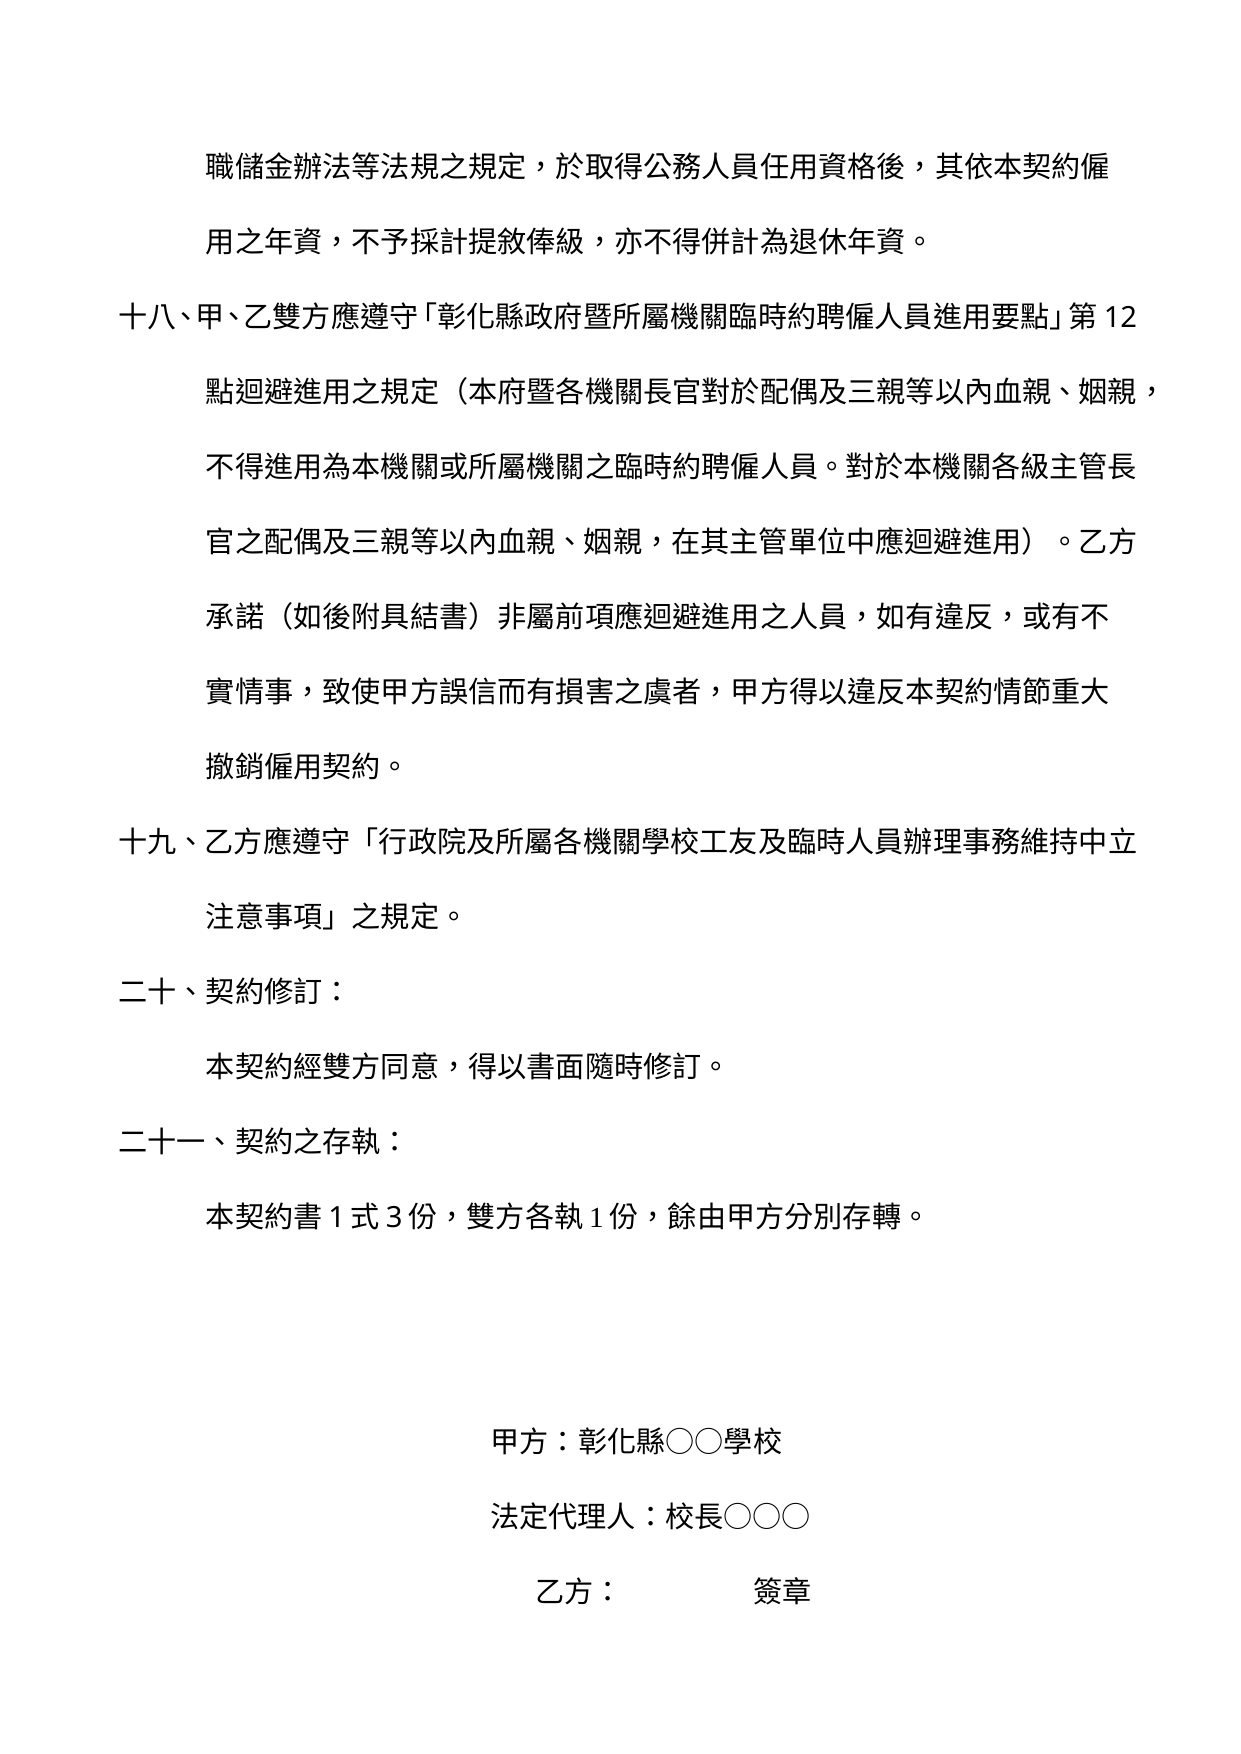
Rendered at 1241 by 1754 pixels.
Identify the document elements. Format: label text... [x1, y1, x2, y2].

text 二十一、契約之存執： [118, 1102, 1137, 1177]
text 本契約書1式3份，雙方各執1份，餘由甲方分別存轉。 [118, 1177, 1137, 1252]
text 十九、乙方應遵守「行政院及所屬各機關學校工友及臨時人員辦理事務維持中立注意事項」之規定。 [118, 802, 1137, 952]
text 甲方：彰化縣○○學校 [118, 1402, 1137, 1477]
text 乙方： 簽章 [118, 1552, 1137, 1627]
text 二十、契約修訂： [118, 952, 1137, 1027]
text 法定代理人：校長○○○ [118, 1477, 1137, 1552]
text 職儲金辦法等法規之規定，於取得公務人員任用資格後，其依本契約僱用之年資，不予採計提敘俸級，亦不得併計為退休年資。 [118, 127, 1137, 277]
text 本契約經雙方同意，得以書面隨時修訂。 [118, 1027, 1137, 1102]
text 十八、甲、乙雙方應遵守「彰化縣政府暨所屬機關臨時約聘僱人員進用要點」第12點迴避進用之規定（本府暨各機關長官對於配偶及三親等以內血親、姻親，不得進用為本機關或所屬機關之臨時約聘僱人員。對於本機關各級主管長官之配偶及三親等以內血親、姻親，在其主管單位中應迴避進用）。乙方承諾（如後附具結書）非屬前項應迴避進用之人員，如有違反，或有不實情事，致使甲方誤信而有損害之虞者，甲方得以違反本契約情節重大撤銷僱用契約。 [118, 277, 1137, 802]
